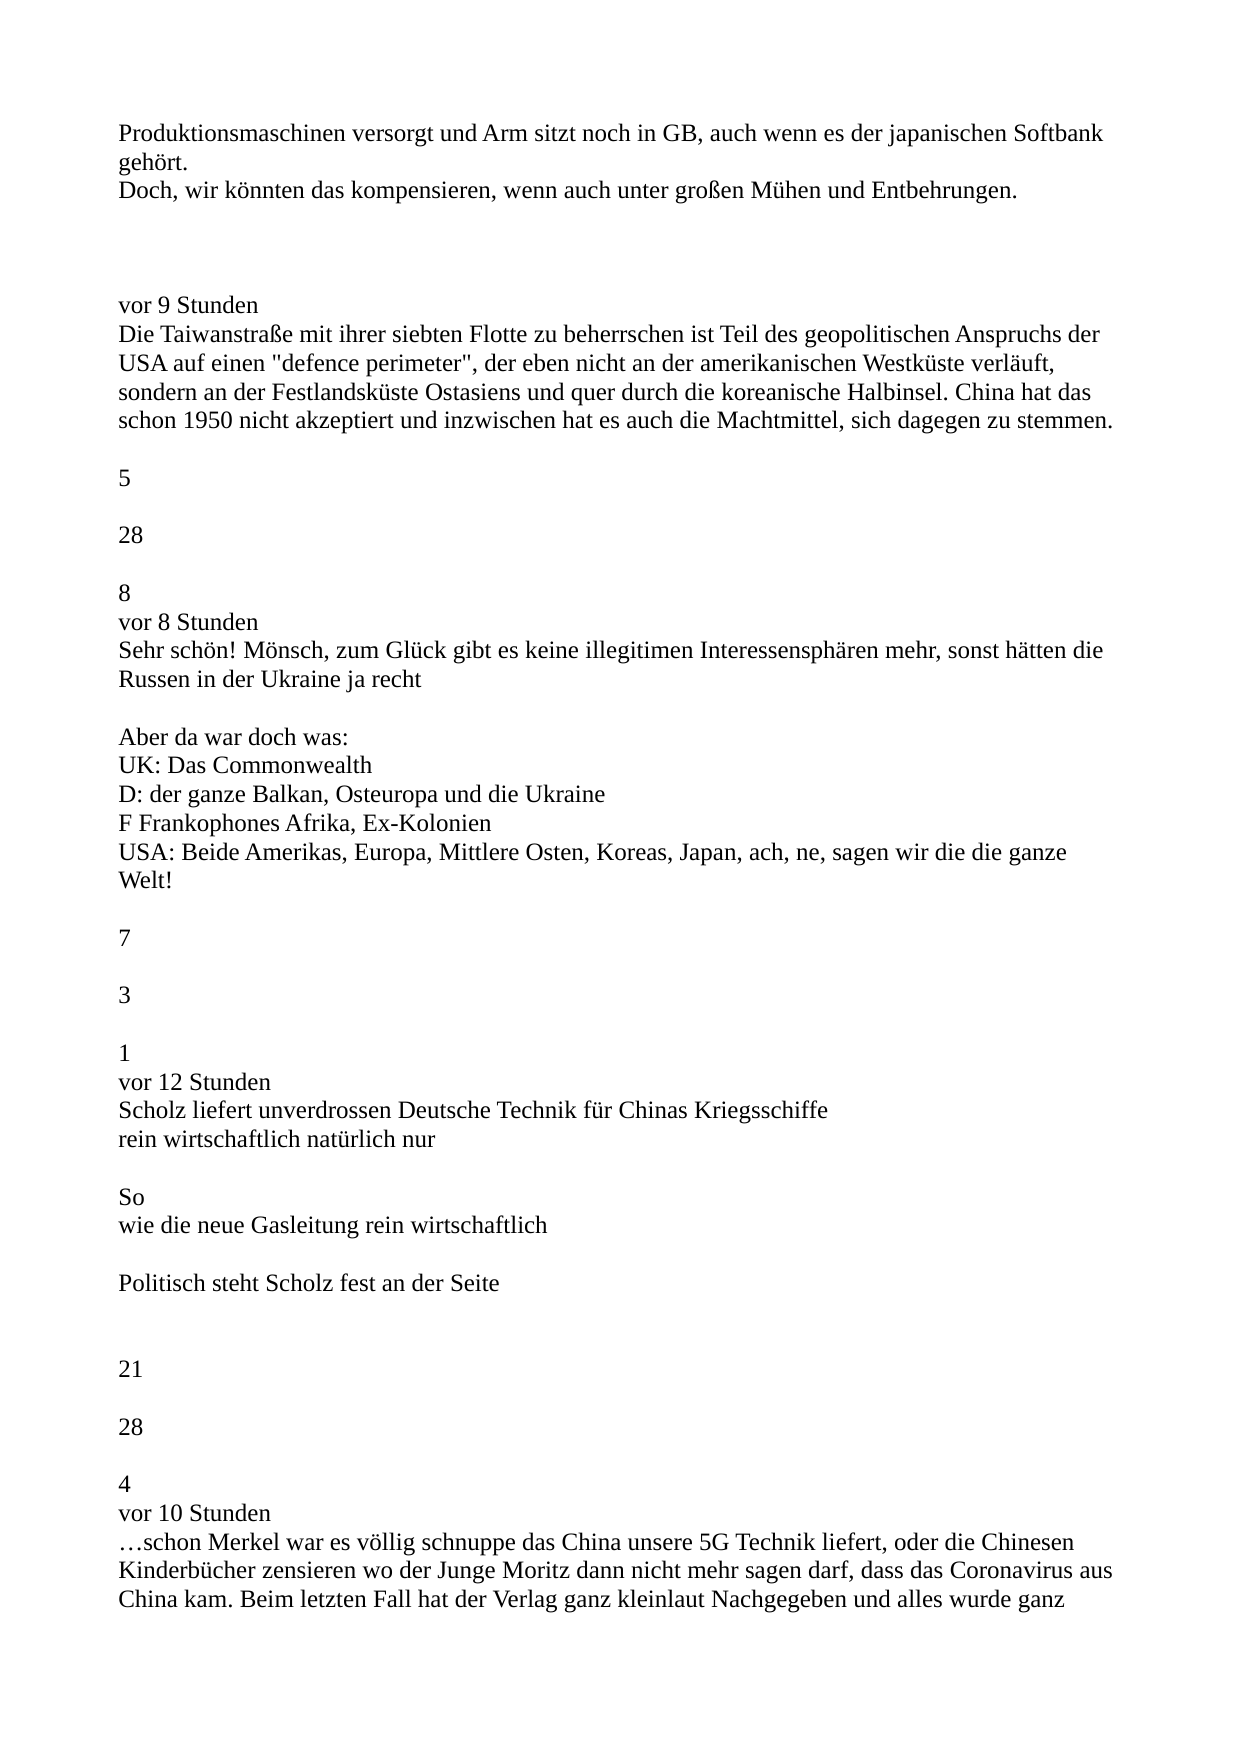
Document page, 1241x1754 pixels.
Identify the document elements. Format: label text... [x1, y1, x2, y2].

text D: der ganze Balkan, Osteuropa und die Ukraine [118, 779, 1122, 808]
text 21 [118, 1354, 1122, 1383]
text vor 9 Stunden [118, 291, 1122, 319]
text Sehr schön! Mönsch, zum Glück gibt es keine illegitimen Interessensphären mehr, sonst hätten die Russen in der Ukraine ja recht [118, 636, 1122, 693]
text USA: Beide Amerikas, Europa, Mittlere Osten, Koreas, Japan, ach, ne, sagen wir die die ganze Welt! [118, 837, 1122, 894]
text Aber da war doch was: [118, 722, 1122, 751]
text vor 12 Stunden [118, 1067, 1122, 1096]
text rein wirtschaftlich natürlich nur [118, 1124, 1122, 1153]
text 28 [118, 1412, 1122, 1441]
text Produktionsmaschinen versorgt und Arm sitzt noch in GB, auch wenn es der japanischen Softbank gehört. [118, 118, 1122, 176]
text 1 [118, 1038, 1122, 1067]
text Politisch steht Scholz fest an der Seite [118, 1268, 1122, 1297]
text Die Taiwanstraße mit ihrer siebten Flotte zu beherrschen ist Teil des geopolitischen Anspruchs der USA auf einen "defence perimeter", der eben nicht an der amerikanischen Westküste verläuft, sondern an der Festlandsküste Ostasiens und quer durch die koreanische Halbinsel. China hat das schon 1950 nicht akzeptiert und inzwischen hat es auch die Machtmittel, sich dagegen zu stemmen. [118, 319, 1122, 434]
text Doch, wir könnten das kompensieren, wenn auch unter großen Mühen und Entbehrungen. [118, 176, 1122, 204]
text So [118, 1182, 1122, 1211]
text wie die neue Gasleitung rein wirtschaftlich [118, 1211, 1122, 1239]
text vor 8 Stunden [118, 607, 1122, 636]
text 8 [118, 578, 1122, 607]
text 7 [118, 923, 1122, 952]
text UK: Das Commonwealth [118, 751, 1122, 779]
text 4 [118, 1469, 1122, 1498]
text 3 [118, 981, 1122, 1009]
text 5 [118, 463, 1122, 492]
text 28 [118, 521, 1122, 549]
text vor 10 Stunden [118, 1498, 1122, 1527]
text Scholz liefert unverdrossen Deutsche Technik für Chinas Kriegsschiffe [118, 1096, 1122, 1124]
text …schon Merkel war es völlig schnuppe das China unsere 5G Technik liefert, oder die Chinesen Kinderbücher zensieren wo der Junge Moritz dann nicht mehr sagen darf, dass das Coronavirus aus China kam. Beim letzten Fall hat der Verlag ganz kleinlaut Nachgegeben und alles wurde ganz [118, 1527, 1122, 1613]
text F Frankophones Afrika, Ex-Kolonien [118, 808, 1122, 837]
